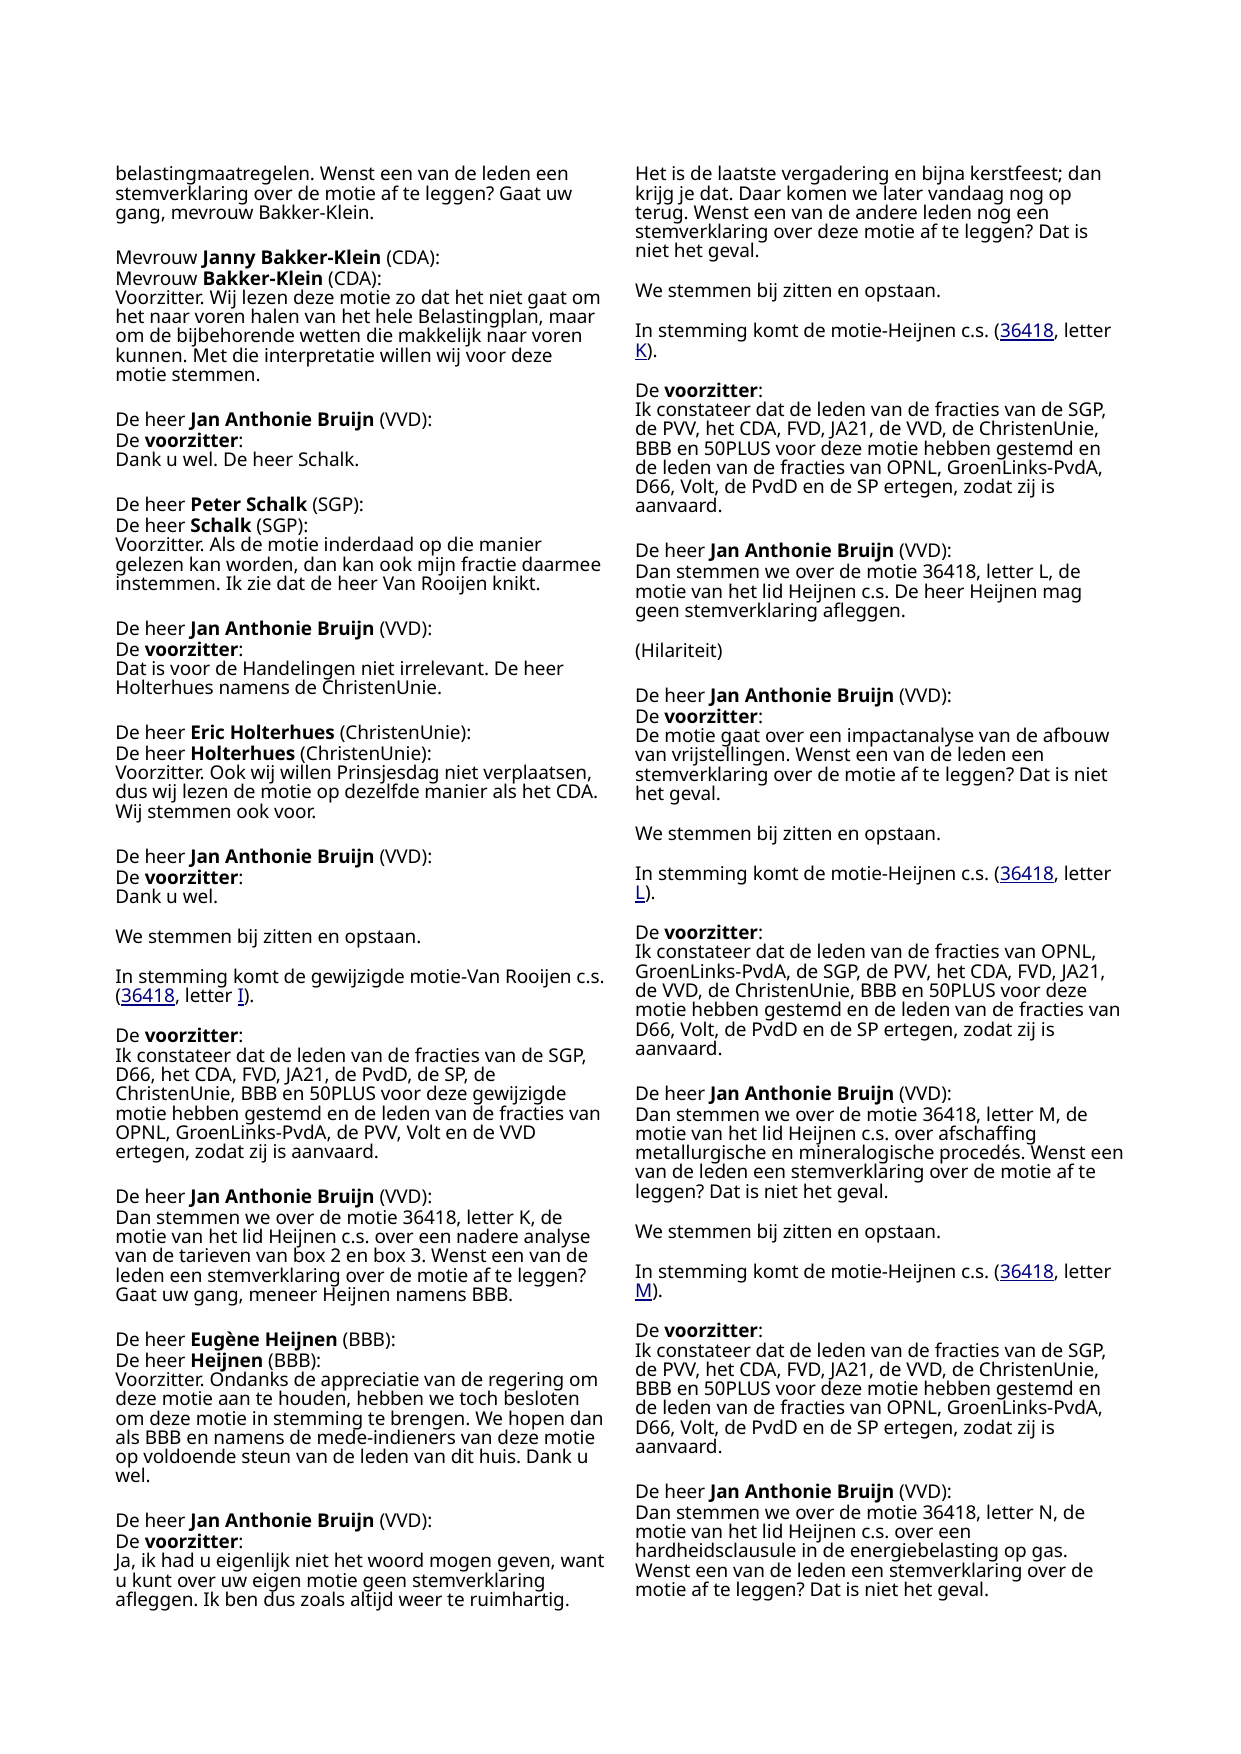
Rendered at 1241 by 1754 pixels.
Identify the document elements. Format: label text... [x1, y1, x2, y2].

text De voorzitter: [635, 924, 1125, 943]
text De heer Peter Schalk (SGP): [115, 491, 605, 517]
text We stemmen bij zitten en opstaan. [635, 282, 1125, 302]
text De heer Jan Anthonie Bruijn (VVD): [635, 538, 1125, 563]
text We stemmen bij zitten en opstaan. [115, 928, 605, 947]
text De heer Jan Anthonie Bruijn (VVD): [115, 1507, 605, 1533]
text De voorzitter: [635, 1322, 1125, 1342]
text De heer Jan Anthonie Bruijn (VVD): [115, 1183, 605, 1209]
text De heer Jan Anthonie Bruijn (VVD): [115, 843, 605, 869]
text De heer Schalk (SGP): [115, 517, 605, 536]
text Ik constateer dat de leden van de fracties van OPNL, GroenLinks-PvdA, de SGP, de PVV, het CDA, FVD, JA21, de VVD, de ChristenUnie, BBB en 50PLUS voor deze motie hebben gestemd en de leden van de fracties van D66, Volt, de PvdD en de SP ertegen, zodat zij is aanvaard. [635, 943, 1125, 1059]
text Mevrouw Janny Bakker-Klein (CDA): [115, 244, 605, 270]
text Mevrouw Bakker-Klein (CDA): [115, 270, 605, 289]
text Voorzitter. Als de motie inderdaad op die manier gelezen kan worden, dan kan ook mijn fractie daarmee instemmen. Ik zie dat de heer Van Rooijen knikt. [115, 536, 605, 594]
text De heer Jan Anthonie Bruijn (VVD): [115, 406, 605, 432]
text belastingmaatregelen. Wenst een van de leden een stemverklaring over de motie af te leggen? Gaat uw gang, mevrouw Bakker-Klein. [115, 165, 605, 223]
text De heer Eugène Heijnen (BBB): [115, 1326, 605, 1352]
text Voorzitter. Ook wij willen Prinsjesdag niet verplaatsen, dus wij lezen de motie op dezelfde manier als het CDA. Wij stemmen ook voor. [115, 764, 605, 822]
text Ik constateer dat de leden van de fracties van de SGP, de PVV, het CDA, FVD, JA21, de VVD, de ChristenUnie, BBB en 50PLUS voor deze motie hebben gestemd en de leden van de fracties van OPNL, GroenLinks-PvdA, D66, Volt, de PvdD en de SP ertegen, zodat zij is aanvaard. [635, 1342, 1125, 1457]
text De heer Heijnen (BBB): [115, 1352, 605, 1371]
text Voorzitter. Ondanks de appreciatie van de regering om deze motie aan te houden, hebben we toch besloten om deze motie in stemming te brengen. We hopen dan als BBB en namens de mede-indieners van deze motie op voldoende steun van de leden van dit huis. Dank u wel. [115, 1371, 605, 1487]
text Ja, ik had u eigenlijk niet het woord mogen geven, want u kunt over uw eigen motie geen stemverklaring afleggen. Ik ben dus zoals altijd weer te ruimhartig. [115, 1552, 605, 1610]
text In stemming komt de motie-Heijnen c.s. (36418, letter L). [635, 865, 1125, 903]
text De heer Jan Anthonie Bruijn (VVD): [635, 1478, 1125, 1504]
text De voorzitter: [635, 708, 1125, 727]
text Dan stemmen we over de motie 36418, letter N, de motie van het lid Heijnen c.s. over een hardheidsclausule in de energiebelasting op gas. Wenst een van de leden een stemverklaring over de motie af te leggen? Dat is niet het geval. [635, 1504, 1125, 1600]
text In stemming komt de gewijzigde motie-Van Rooijen c.s. (36418, letter I). [115, 968, 605, 1007]
text De heer Jan Anthonie Bruijn (VVD): [115, 615, 605, 641]
text Dan stemmen we over de motie 36418, letter M, de motie van het lid Heijnen c.s. over afschaffing metallurgische en mineralogische procedés. Wenst een van de leden een stemverklaring over de motie af te leggen? Dat is niet het geval. [635, 1106, 1125, 1202]
text De voorzitter: [115, 641, 605, 660]
text De voorzitter: [635, 382, 1125, 401]
text De voorzitter: [115, 1533, 605, 1552]
text Dat is voor de Handelingen niet irrelevant. De heer Holterhues namens de ChristenUnie. [115, 660, 605, 698]
text Het is de laatste vergadering en bijna kerstfeest; dan krijg je dat. Daar komen we later vandaag nog op terug. Wenst een van de andere leden nog een stemverklaring over deze motie af te leggen? Dat is niet het geval. [635, 165, 1125, 262]
text We stemmen bij zitten en opstaan. [635, 1223, 1125, 1242]
text De heer Jan Anthonie Bruijn (VVD): [635, 1080, 1125, 1106]
text Dan stemmen we over de motie 36418, letter L, de motie van het lid Heijnen c.s. De heer Heijnen mag geen stemverklaring afleggen. [635, 563, 1125, 621]
text We stemmen bij zitten en opstaan. [635, 825, 1125, 844]
text Ik constateer dat de leden van de fracties van de SGP, D66, het CDA, FVD, JA21, de PvdD, de SP, de ChristenUnie, BBB en 50PLUS voor deze gewijzigde motie hebben gestemd en de leden van de fracties van OPNL, GroenLinks-PvdA, de PVV, Volt en de VVD ertegen, zodat zij is aanvaard. [115, 1047, 605, 1162]
text De heer Jan Anthonie Bruijn (VVD): [635, 682, 1125, 708]
text De voorzitter: [115, 1027, 605, 1047]
text Ik constateer dat de leden van de fracties van de SGP, de PVV, het CDA, FVD, JA21, de VVD, de ChristenUnie, BBB en 50PLUS voor deze motie hebben gestemd en de leden van de fracties van OPNL, GroenLinks-PvdA, D66, Volt, de PvdD en de SP ertegen, zodat zij is aanvaard. [635, 401, 1125, 517]
text De voorzitter: [115, 869, 605, 888]
text De motie gaat over een impactanalyse van de afbouw van vrijstellingen. Wenst een van de leden een stemverklaring over de motie af te leggen? Dat is niet het geval. [635, 727, 1125, 804]
text Dank u wel. [115, 888, 605, 907]
text Voorzitter. Wij lezen deze motie zo dat het niet gaat om het naar voren halen van het hele Belastingplan, maar om de bijbehorende wetten die makkelijk naar voren kunnen. Met die interpretatie willen wij voor deze motie stemmen. [115, 289, 605, 385]
text De heer Eric Holterhues (ChristenUnie): [115, 719, 605, 745]
text De voorzitter: [115, 432, 605, 451]
text De heer Holterhues (ChristenUnie): [115, 745, 605, 764]
text Dan stemmen we over de motie 36418, letter K, de motie van het lid Heijnen c.s. over een nadere analyse van de tarieven van box 2 en box 3. Wenst een van de leden een stemverklaring over de motie af te leggen? Gaat uw gang, meneer Heijnen namens BBB. [115, 1209, 605, 1305]
text Dank u wel. De heer Schalk. [115, 451, 605, 470]
text In stemming komt de motie-Heijnen c.s. (36418, letter M). [635, 1263, 1125, 1301]
text In stemming komt de motie-Heijnen c.s. (36418, letter K). [635, 322, 1125, 361]
text (Hilariteit) [635, 642, 1125, 661]
